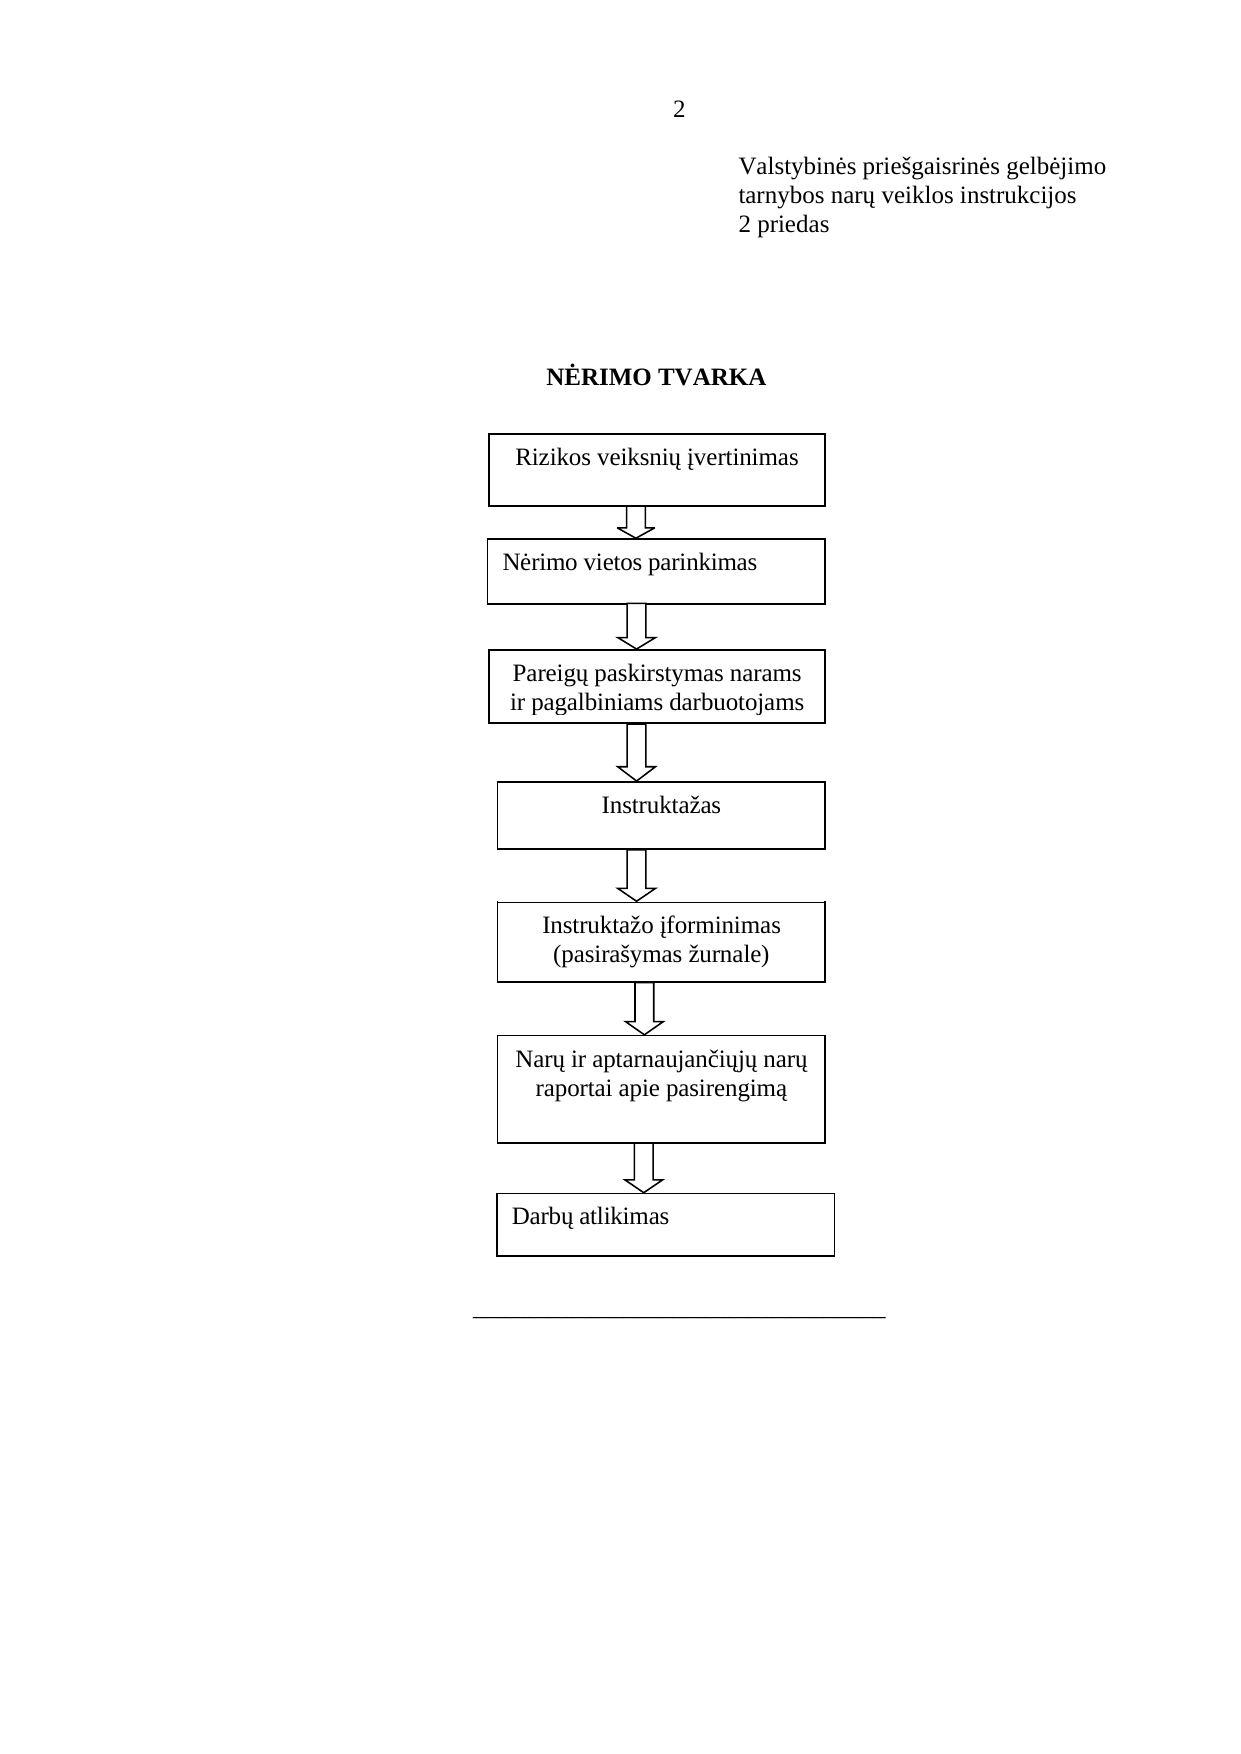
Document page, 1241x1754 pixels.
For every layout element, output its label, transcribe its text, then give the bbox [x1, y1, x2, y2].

text Valstybinės priešgaisrinės gelbėjimo [177, 151, 1181, 180]
text Instruktažas [513, 790, 809, 819]
text Pareigų paskirstymas narams ir pagalbiniams darbuotojams [505, 658, 809, 715]
text _________________________________ [177, 1292, 1181, 1320]
text Instruktažo įforminimas (pasirašymas žurnale) [513, 910, 809, 968]
text 2 priedas [177, 209, 1181, 237]
text Narų ir aptarnaujančiųjų narų raportai apie pasirengimą [513, 1044, 809, 1101]
text tarnybos narų veiklos instrukcijos [177, 180, 1181, 209]
text Rizikos veiksnių įvertinimas [490, 442, 809, 471]
text NĖRIMO TVARKA [283, 362, 1181, 391]
